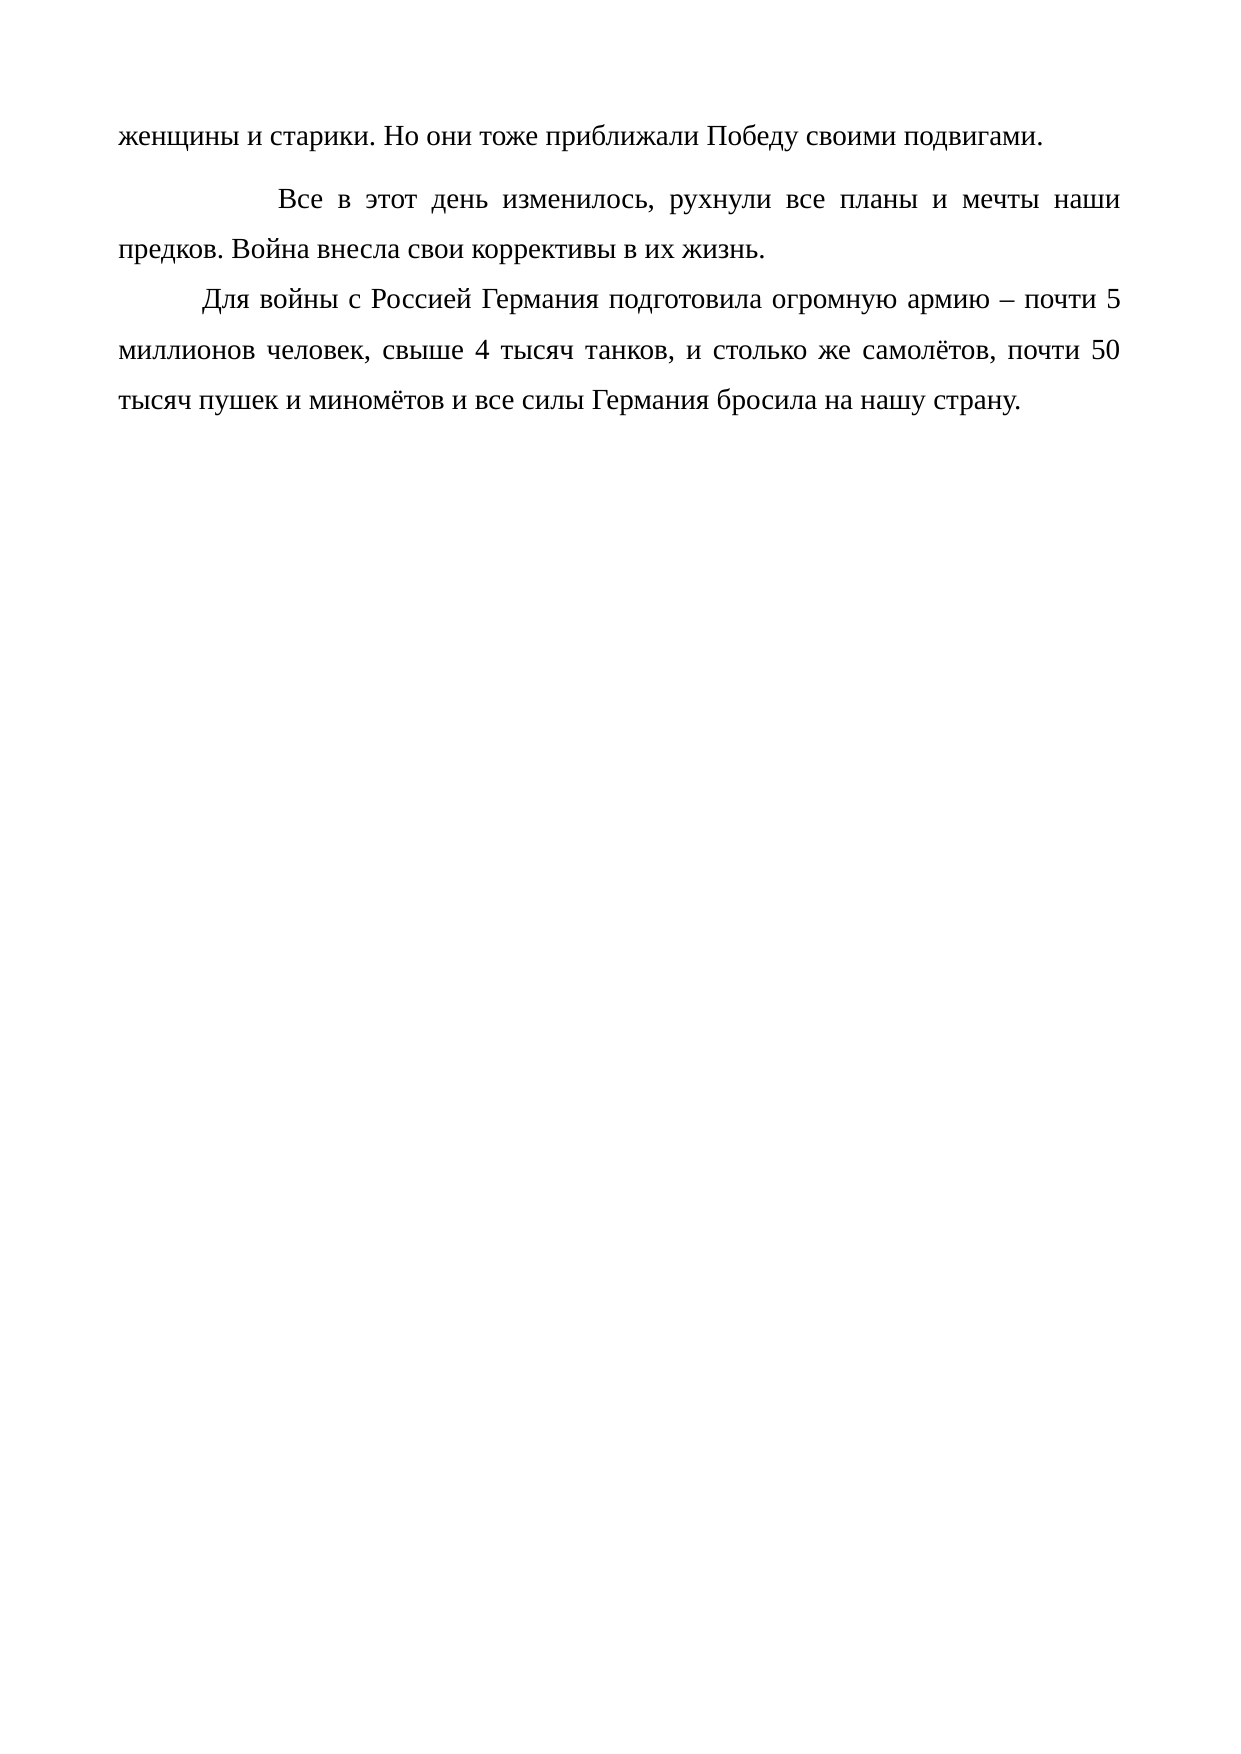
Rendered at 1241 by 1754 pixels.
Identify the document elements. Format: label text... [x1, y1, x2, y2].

text Для войны с Россией Германия подготовила огромную армию – почти 5 миллионов человек, свыше 4 тысяч танков, и столько же самолётов, почти 50 тысяч пушек и миномётов и все силы Германия бросила на нашу страну. [118, 282, 1122, 416]
text Все в этот день изменилось, рухнули все планы и мечты наши предков. Война внесла свои коррективы в их жизнь. [118, 181, 1122, 265]
text женщины и старики. Но они тоже приближали Победу своими подвигами. [118, 118, 1122, 152]
